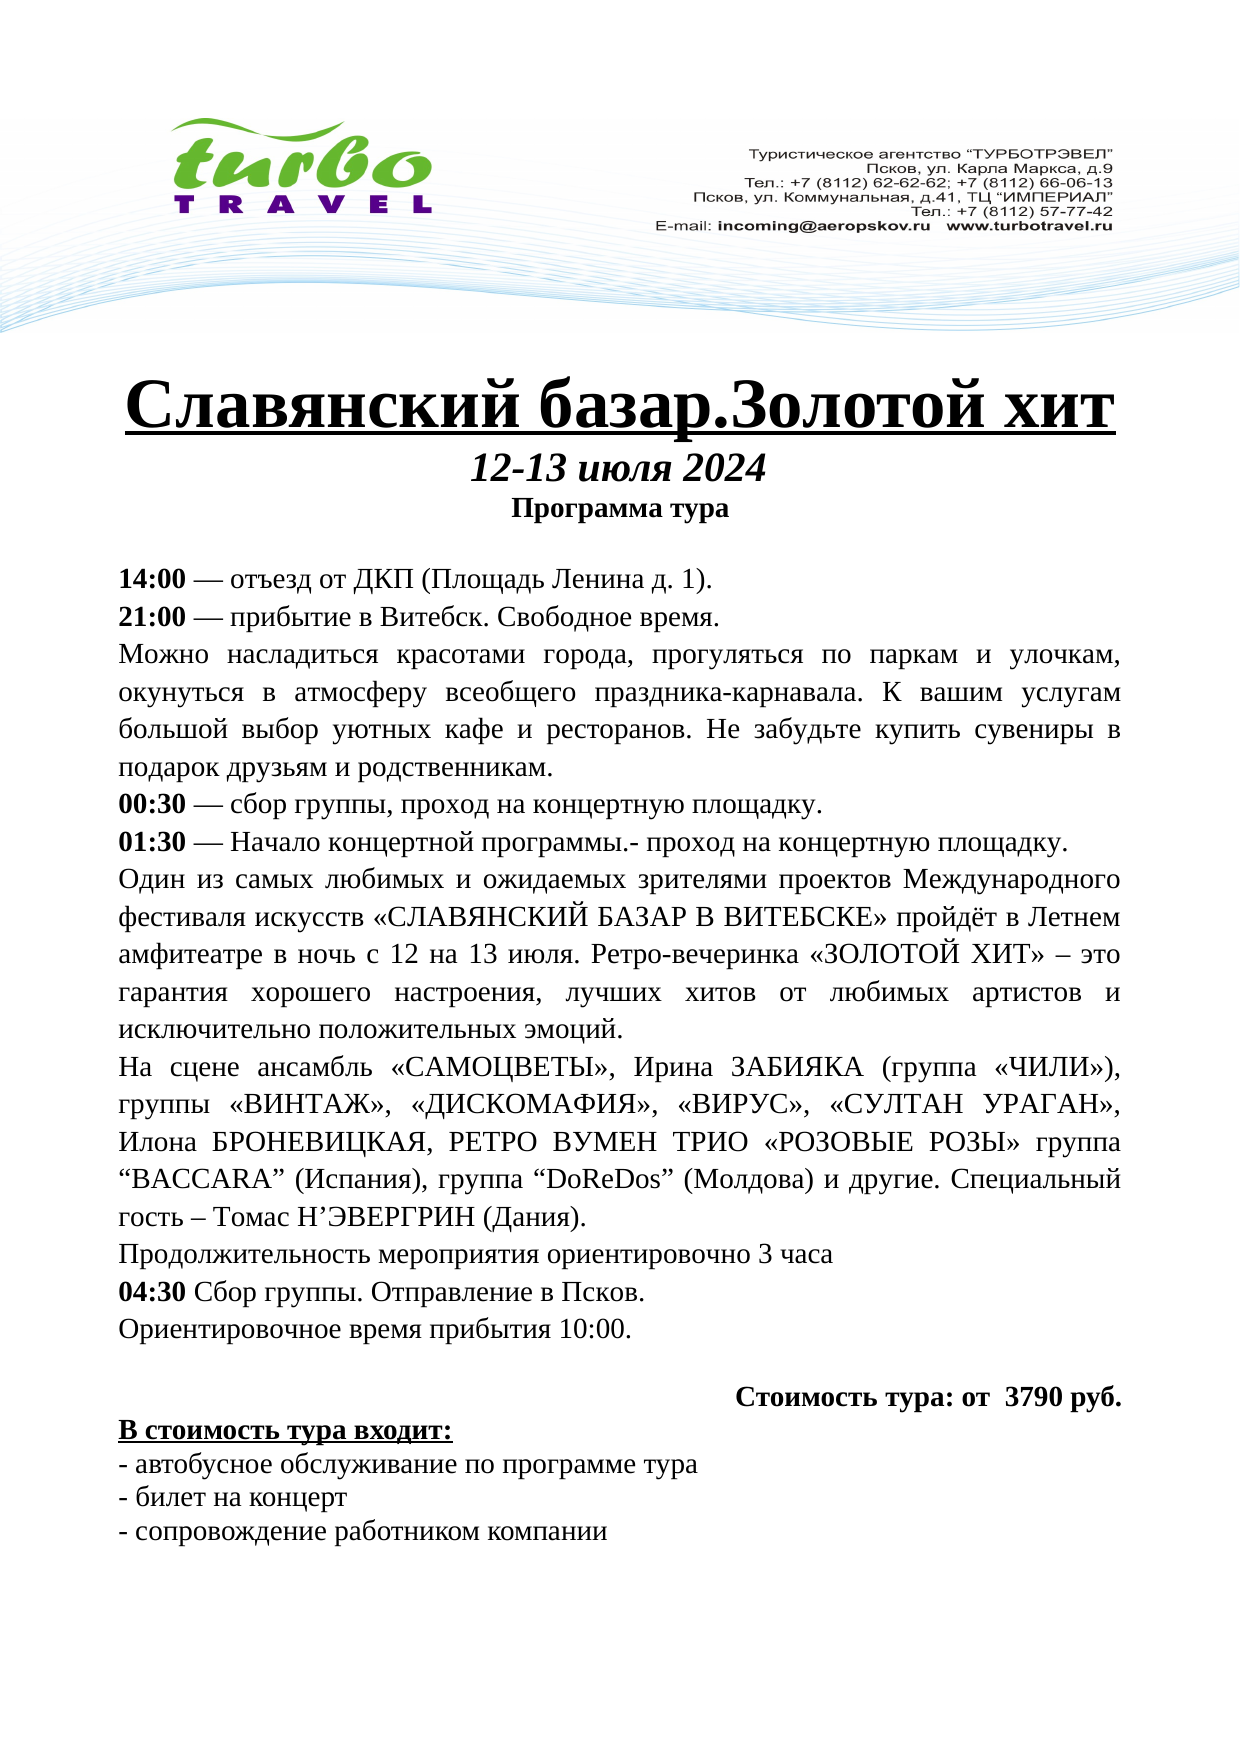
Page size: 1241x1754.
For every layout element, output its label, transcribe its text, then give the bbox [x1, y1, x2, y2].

text 12-13 июля 2024 [118, 443, 1122, 491]
text - билет на концерт [118, 1479, 1122, 1513]
title На сцене ансамбль «САМОЦВЕТЫ», Ирина ЗАБИЯКА (группа «ЧИЛИ»), группы «ВИНТАЖ», «ДИСКОМАФИЯ», «ВИРУС», «СУЛТАН УРАГАН», Илона БРОНЕВИЦКАЯ, РЕТРО ВУМЕН ТРИО «РОЗОВЫЕ РОЗЫ» группа “BACCARA” (Испания), группа “DoReDos” (Молдова) и другие. Специальный гость – Томас Н’ЭВЕРГРИН (Дания). [118, 1045, 1122, 1233]
title Продолжительность мероприятия ориентировочно 3 часа [118, 1233, 1122, 1270]
text - автобусное обслуживание по программе тура [118, 1446, 1122, 1479]
text Программа тура [118, 491, 1122, 524]
title Можно насладиться красотами города, прогуляться по паркам и улочкам, окунуться в атмосферу всеобщего праздника-карнавала. К вашим услугам большой выбор уютных кафе и ресторанов. Не забудьте купить сувениры в подарок друзьям и родственникам. [118, 633, 1122, 783]
title 04:30 Сбор группы. Отправление в Псков. [118, 1270, 1122, 1308]
title 14:00 — отъезд от ДКП (Площадь Ленина д. 1). 21:00 — прибытие в Витебск. Свободное время. [118, 558, 1122, 633]
title Ориентировочное время прибытия 10:00. [118, 1308, 1122, 1345]
title 01:30 — Начало концертной программы.- проход на концертную площадку. [118, 820, 1122, 858]
title Один из самых любимых и ожидаемых зрителями проектов Международного фестиваля искусств «СЛАВЯНСКИЙ БАЗАР В ВИТЕБСКЕ» пройдёт в Летнем амфитеатре в ночь с 12 на 13 июля. Ретро-вечеринка «ЗОЛОТОЙ ХИТ» – это гарантия хорошего настроения, лучших хитов от любимых артистов и исключительно положительных эмоций. [118, 858, 1122, 1045]
title 00:30 — сбор группы, проход на концертную площадку. [118, 783, 1122, 820]
text Стоимость тура: от 3790 руб. [118, 1379, 1122, 1412]
text В стоимость тура входит: [118, 1412, 1122, 1446]
text - сопровождение работником компании [118, 1513, 1122, 1546]
subtitle Славянский базар.Золотой хит [118, 361, 1122, 443]
